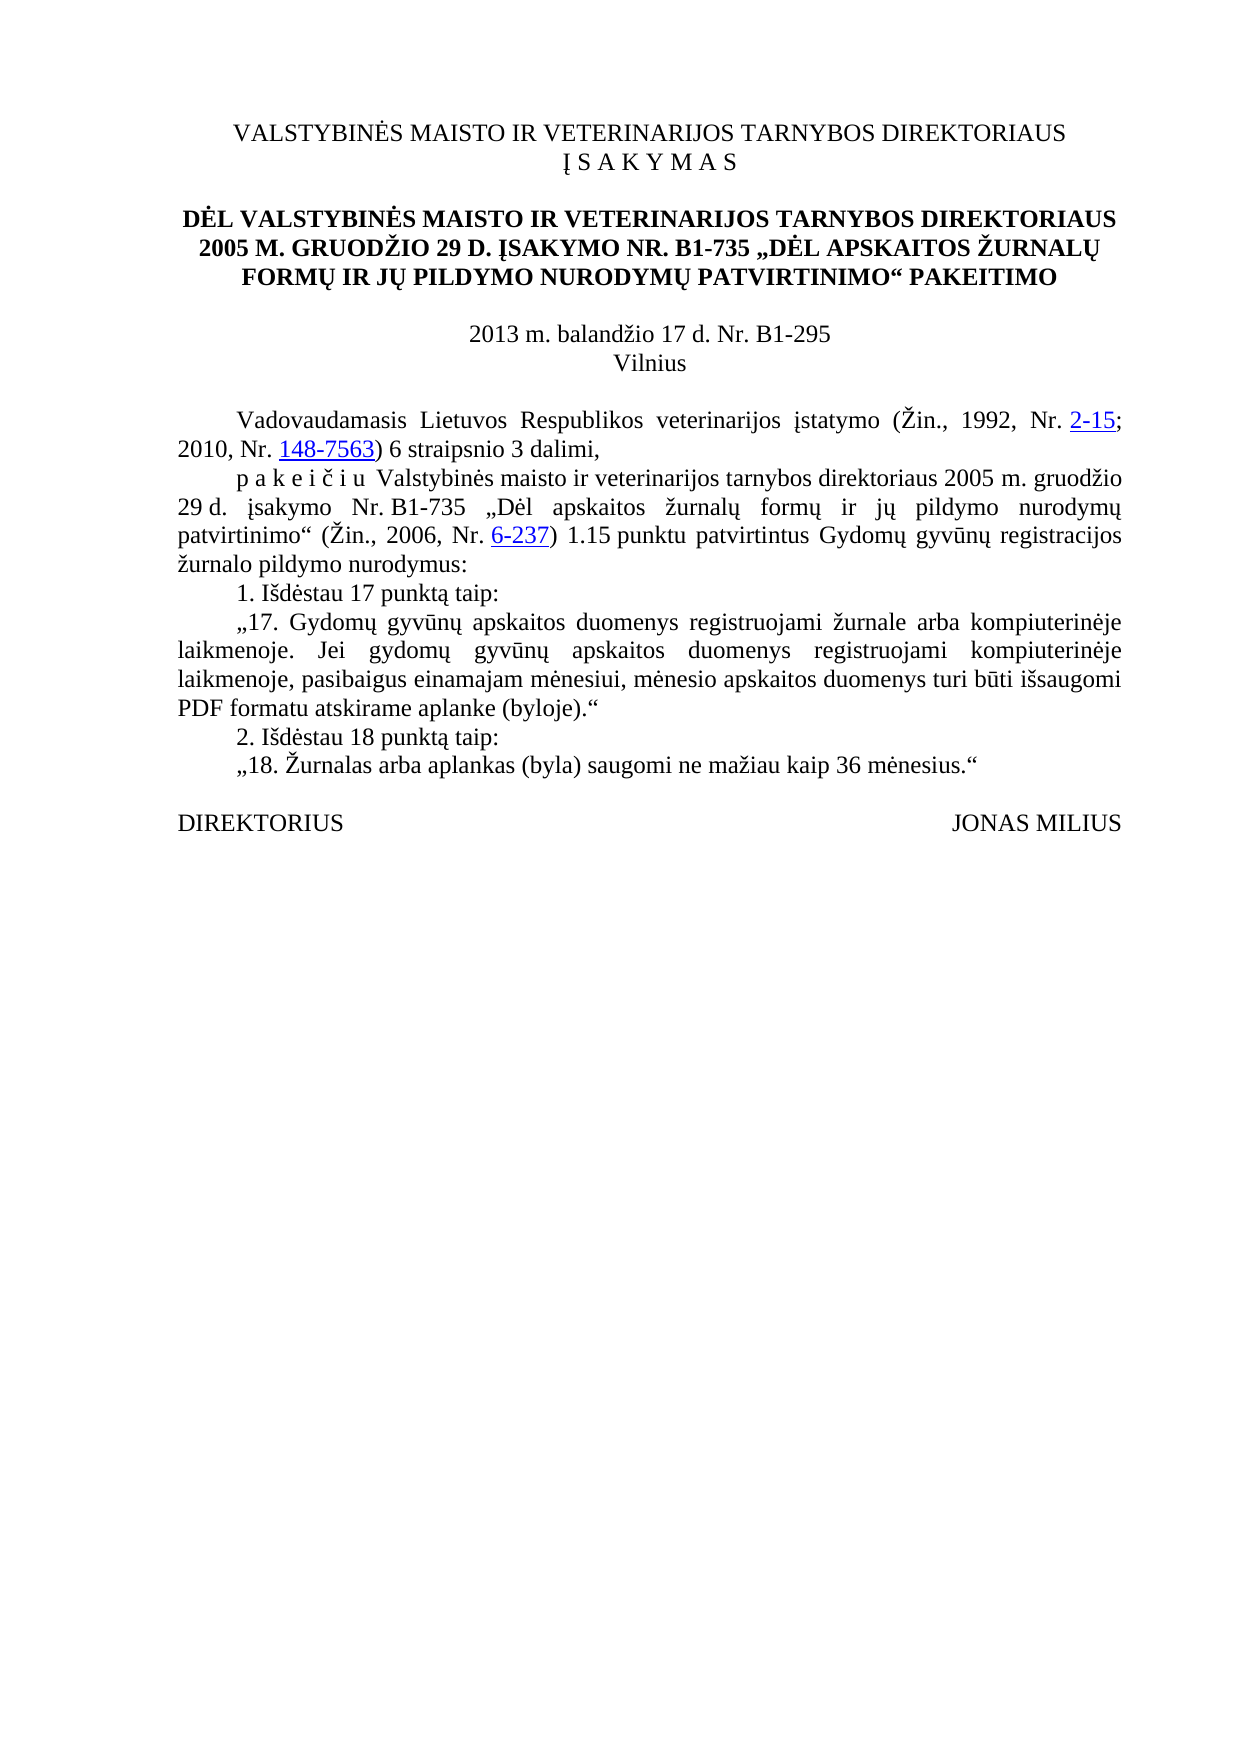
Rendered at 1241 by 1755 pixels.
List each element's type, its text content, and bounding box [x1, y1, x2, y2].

text VALSTYBINĖS MAISTO IR VETERINARIJOS TARNYBOS DIREKTORIAUS [177, 118, 1122, 147]
text Vadovaudamasis Lietuvos Respublikos veterinarijos įstatymo (Žin., 1992, Nr. 2-15; 2010, Nr. 148-7563) 6 straipsnio 3 dalimi, [177, 406, 1122, 463]
text „17. Gydomų gyvūnų apskaitos duomenys registruojami žurnale arba kompiuterinėje laikmenoje. Jei gydomų gyvūnų apskaitos duomenys registruojami kompiuterinėje laikmenoje, pasibaigus einamajam mėnesiui, mėnesio apskaitos duomenys turi būti išsaugomi PDF formatu atskirame aplanke (byloje).“ [177, 607, 1122, 722]
text Vilnius [177, 348, 1122, 377]
text Į S A K Y M A S [177, 147, 1122, 176]
text p a k e i č i u Valstybinės maisto ir veterinarijos tarnybos direktoriaus 2005 m. gruodžio 29 d. įsakymo Nr. B1-735 „Dėl apskaitos žurnalų formų ir jų pildymo nurodymų patvirtinimo“ (Žin., 2006, Nr. 6-237) 1.15 punktu patvirtintus Gydomų gyvūnų registracijos žurnalo pildymo nurodymus: [177, 463, 1122, 578]
text Direktorius Jonas Milius [177, 808, 1122, 837]
text 2. Išdėstau 18 punktą taip: [177, 722, 1122, 751]
text DĖL VALSTYBINĖS MAISTO IR VETERINARIJOS TARNYBOS DIREKTORIAUS 2005 M. GRUODŽIO 29 D. ĮSAKYMO Nr. B1-735 „DĖL APSKAITOS ŽURNALŲ FORMŲ IR JŲ PILDYMO NURODYMŲ PATVIRTINIMO“ PAKEITIMO [177, 204, 1122, 291]
text „18. Žurnalas arba aplankas (byla) saugomi ne mažiau kaip 36 mėnesius.“ [177, 751, 1122, 779]
text 1. Išdėstau 17 punktą taip: [177, 578, 1122, 607]
text 2013 m. balandžio 17 d. Nr. B1-295 [177, 319, 1122, 348]
